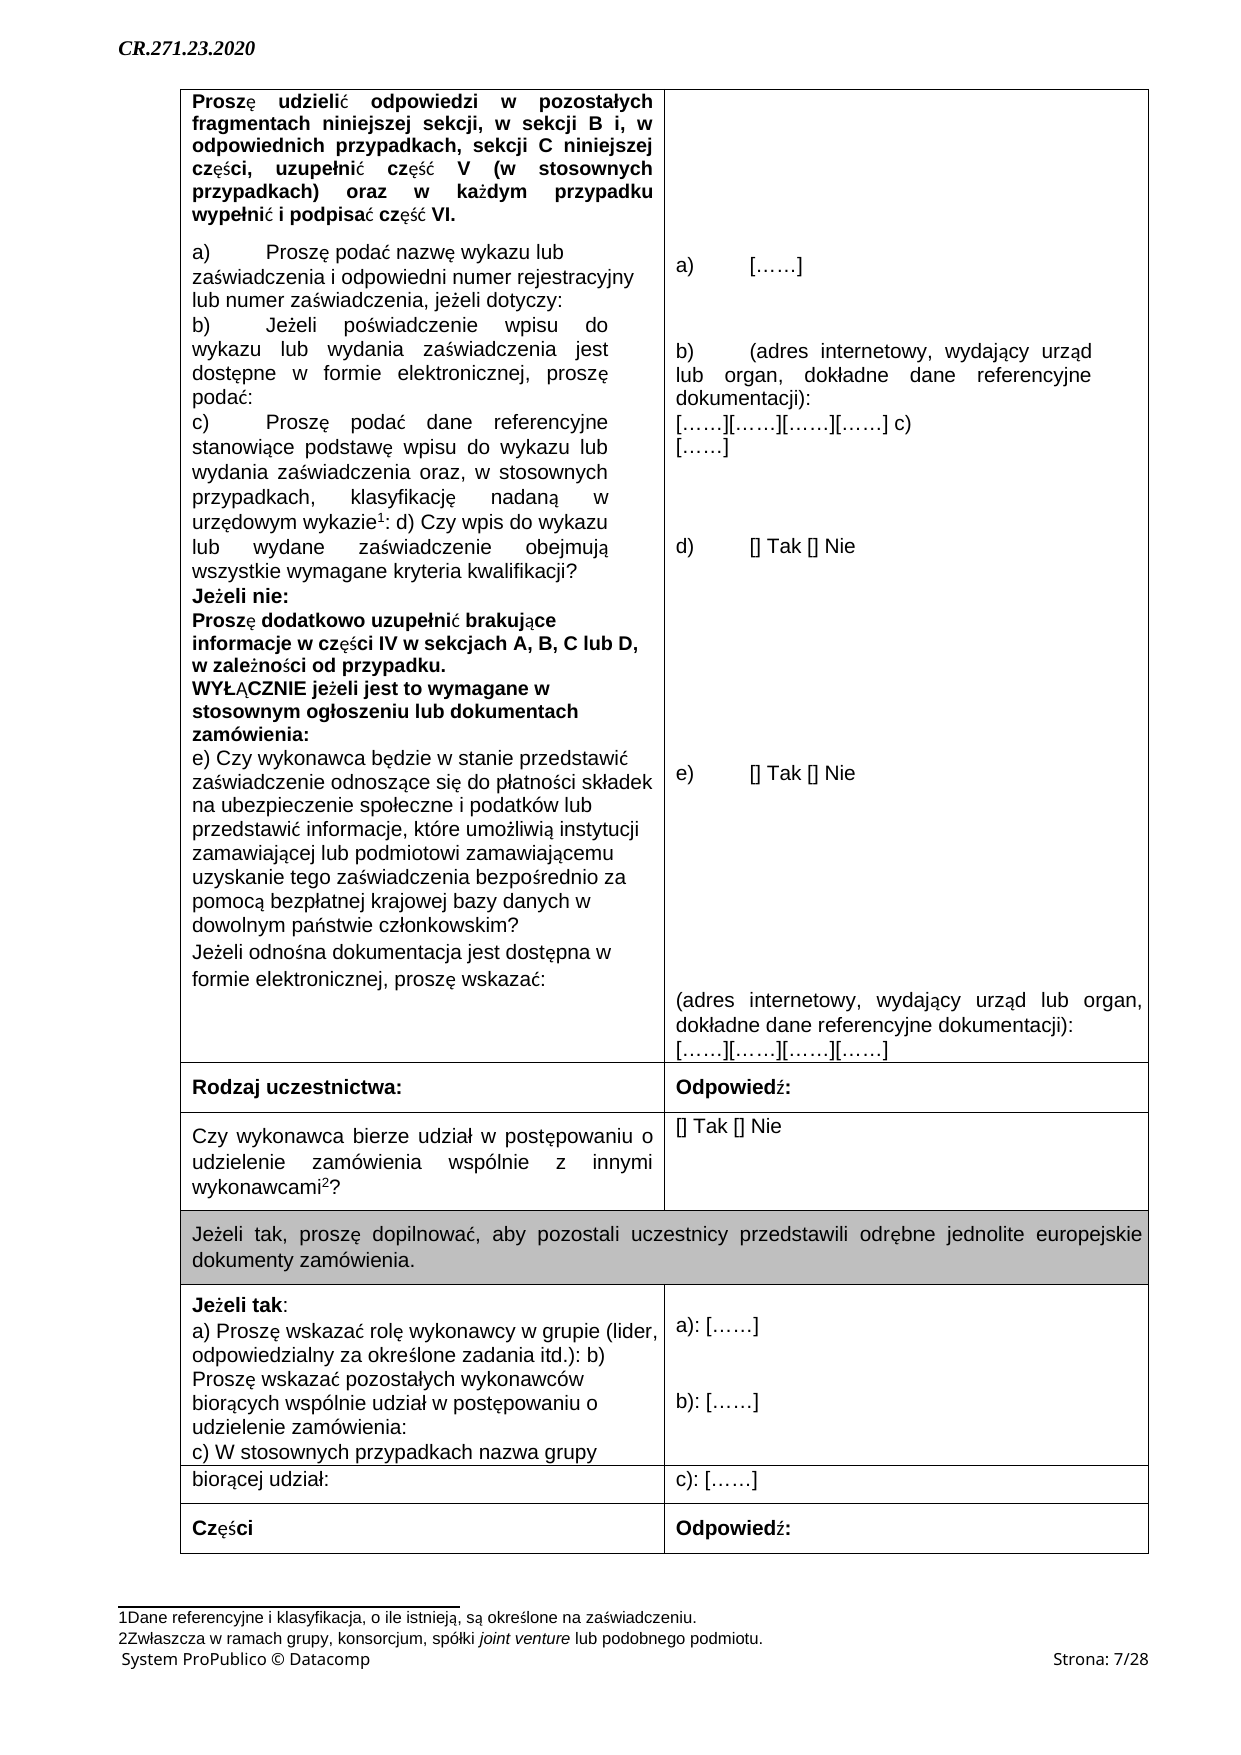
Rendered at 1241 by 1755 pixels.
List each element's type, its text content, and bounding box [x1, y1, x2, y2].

table_cell Odpowiedź: [665, 1504, 1148, 1553]
table_cell Czy wykonawca bierze udział w postępowaniu o udzielenie zamówienia wspólnie z innymi wykonawcami? [181, 1113, 664, 1210]
table_cell Części [181, 1504, 664, 1553]
table_cell biorącej udział: [181, 1466, 664, 1503]
table_cell Proszę udzielić odpowiedzi w pozostałych fragmentach niniejszej sekcji, w sekcji B i, w odpowiednich przypadkach, sekcji C niniejszej części, uzupełnić część V (w stosownych przypadkach) oraz w każdym przypadku wypełnić i podpisać część VI. Proszę podać nazwę wykazu lub zaświadczenia i odpowiedni numer rejestracyjny lub numer zaświadczenia, jeżeli dotyczy: Jeżeli poświadczenie wpisu do wykazu lub wydania zaświadczenia jest dostępne w formie elektronicznej, proszę podać: Proszę podać dane referencyjne stanowiące podstawę wpisu do wykazu lub wydania zaświadczenia oraz, w stosownych przypadkach, klasyfikację nadaną w urzędowym wykazie: d) Czy wpis do wykazu lub wydane zaświadczenie obejmują wszystkie wymagane kryteria kwalifikacji? Jeżeli nie: Proszę dodatkowo uzupełnić brakujące informacje w części IV w sekcjach A, B, C lub D, w zależności od przypadku. WYŁĄCZNIE jeżeli jest to wymagane w stosownym ogłoszeniu lub dokumentach zamówienia: e) Czy wykonawca będzie w stanie przedstawić zaświadczenie odnoszące się do płatności składek na ubezpieczenie społeczne i podatków lub przedstawić informacje, które umożliwią instytucji zamawiającej lub podmiotowi zamawiającemu uzyskanie tego zaświadczenia bezpośrednio za pomocą bezpłatnej krajowej bazy danych w dowolnym państwie członkowskim? Jeżeli odnośna dokumentacja jest dostępna w formie elektronicznej, proszę wskazać: [181, 90, 664, 1062]
table_cell Jeżeli tak, proszę dopilnować, aby pozostali uczestnicy przedstawili odrębne jednolite europejskie dokumenty zamówienia. [181, 1211, 1148, 1284]
table_cell c): [……] [665, 1466, 1148, 1503]
table_cell a): [……] b): [……] [665, 1285, 1148, 1465]
table_cell [] Tak [] Nie [665, 1113, 1148, 1210]
table_cell Rodzaj uczestnictwa: [181, 1063, 664, 1112]
table_cell Jeżeli tak: a) Proszę wskazać rolę wykonawcy w grupie (lider, odpowiedzialny za określone zadania itd.): b) Proszę wskazać pozostałych wykonawców biorących wspólnie udział w postępowaniu o udzielenie zamówienia: c) W stosownych przypadkach nazwa grupy [181, 1285, 664, 1465]
table_cell Odpowiedź: [665, 1063, 1148, 1112]
table_cell [……] (adres internetowy, wydający urząd lub organ, dokładne dane referencyjne dokumentacji): [……][……][……][……] c) [……] [] Tak [] Nie [] Tak [] Nie (adres internetowy, wydający urząd lub organ, dokładne dane referencyjne dokumentacji): [……][……][……][……] [665, 90, 1148, 1062]
